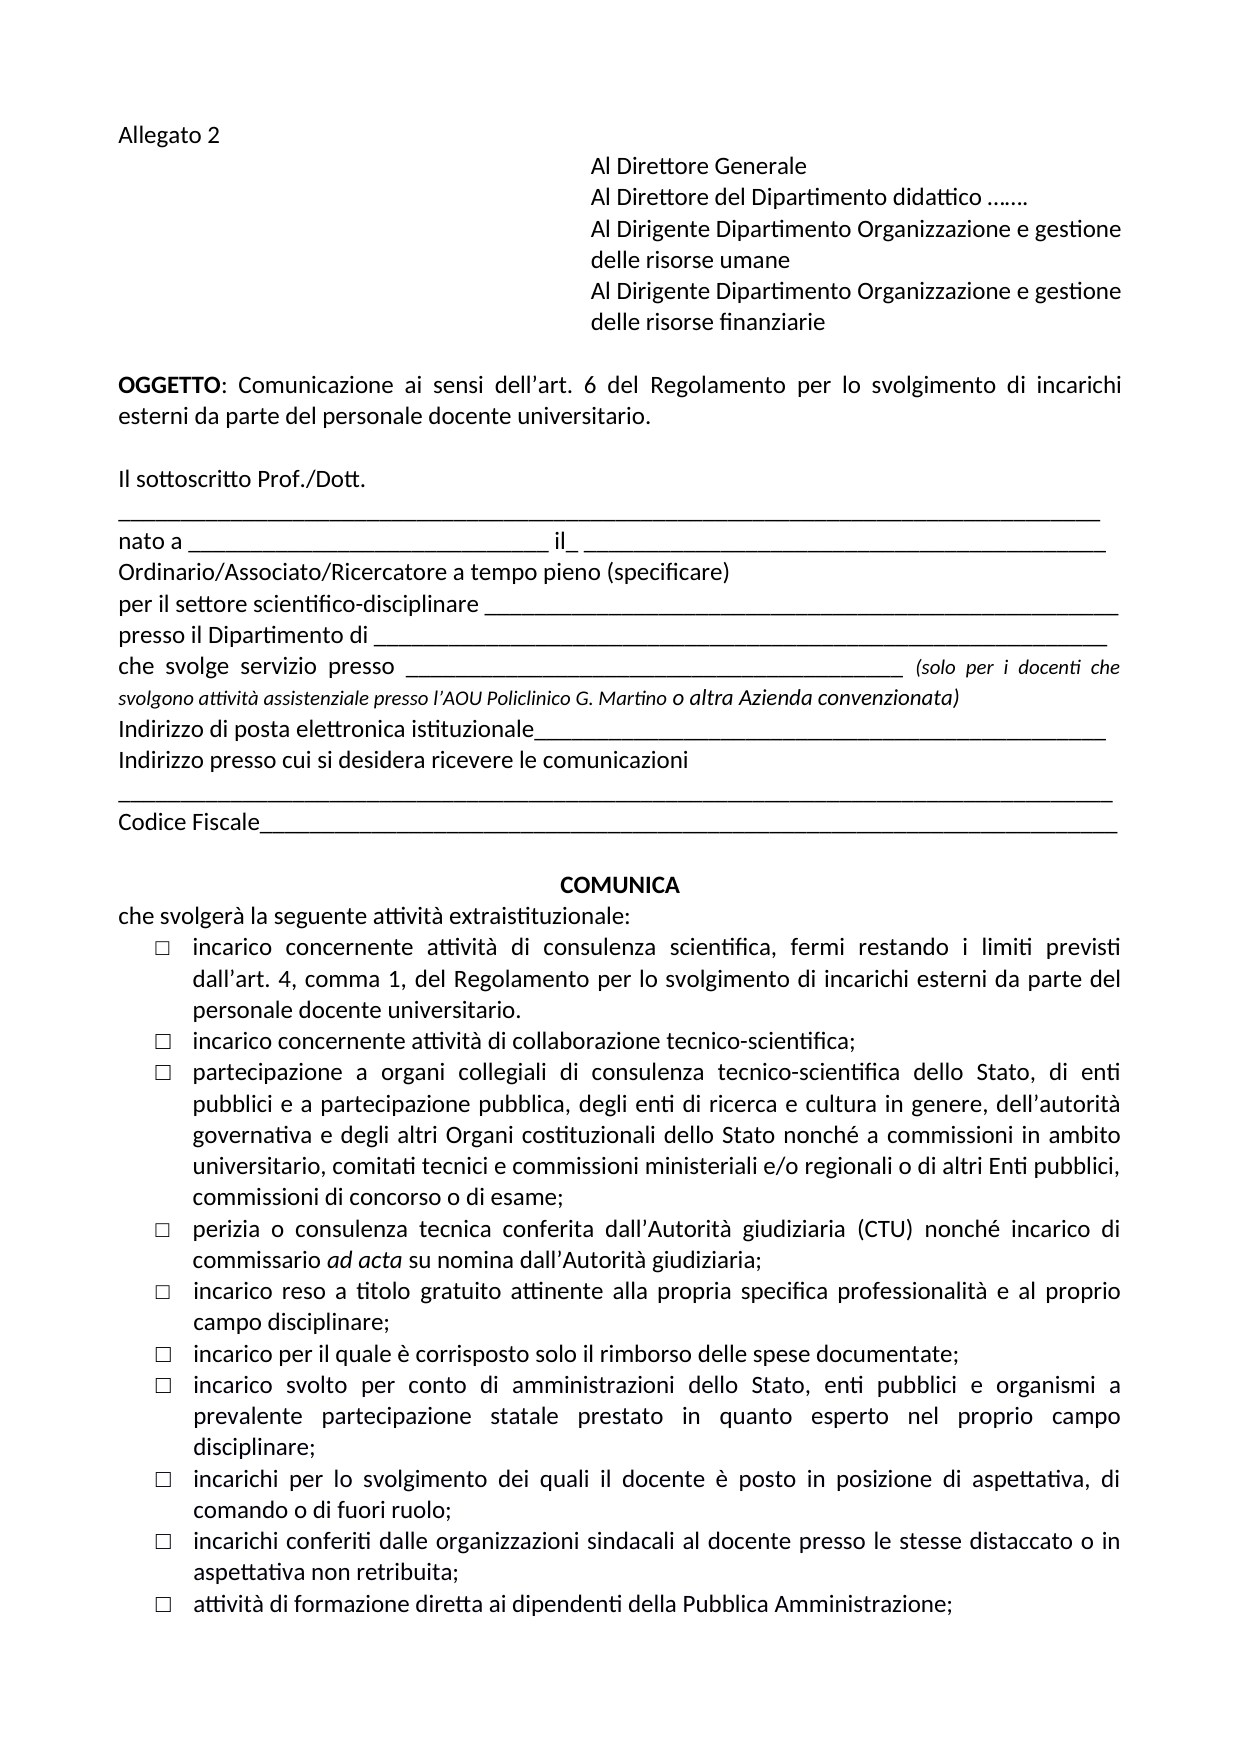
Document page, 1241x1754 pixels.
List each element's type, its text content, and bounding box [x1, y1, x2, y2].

text OGGETTO: Comunicazione ai sensi dell’art. 6 del Regolamento per lo svolgimento di incarichi esterni da parte del personale docente universitario. [118, 368, 1122, 431]
list incarico concernente attività di consulenza scientifica, fermi restando i limiti previsti dall’art. 4, comma 1, del Regolamento per lo svolgimento di incarichi esterni da parte del personale docente universitario. [155, 931, 1122, 1024]
list incarico per il quale è corrisposto solo il rimborso delle spese documentate; [156, 1337, 1122, 1368]
subtitle Al Direttore Generale [591, 149, 1122, 181]
text Indirizzo di posta elettronica istituzionale______________________________________________ [118, 712, 1122, 743]
text presso il Dipartimento di ___________________________________________________________ [118, 618, 1122, 649]
subtitle Al Dirigente Dipartimento Organizzazione e gestione delle risorse umane [591, 212, 1122, 274]
text COMUNICA [118, 868, 1122, 899]
list incarico reso a titolo gratuito attinente alla propria specifica professionalità e al proprio campo disciplinare; [156, 1274, 1122, 1337]
text che svolge servizio presso ________________________________________ (solo per i docenti che svolgono attività assistenziale presso l’AOU Policlinico G. Martino o altra Azienda convenzionata) [118, 649, 1122, 712]
text Indirizzo presso cui si desidera ricevere le comunicazioni ________________________________________________________________________________ [118, 743, 1122, 806]
subtitle Al Dirigente Dipartimento Organizzazione e gestione delle risorse finanziarie [591, 274, 1122, 337]
text nato a _____________________________ il_ __________________________________________ [118, 524, 1122, 556]
list attività di formazione diretta ai dipendenti della Pubblica Amministrazione; [156, 1587, 1122, 1618]
text Codice Fiscale_____________________________________________________________________ [118, 806, 1122, 837]
text Ordinario/Associato/Ricercatore a tempo pieno (specificare) [118, 556, 1122, 587]
subtitle Al Direttore del Dipartimento didattico ……. [591, 181, 1122, 212]
text per il settore scientifico-disciplinare ___________________________________________________ [118, 587, 1122, 618]
subtitle Allegato 2 [118, 118, 1122, 149]
list incarichi per lo svolgimento dei quali il docente è posto in posizione di aspettativa, di comando o di fuori ruolo; [156, 1462, 1122, 1524]
list incarichi conferiti dalle organizzazioni sindacali al docente presso le stesse distaccato o in aspettativa non retribuita; [156, 1524, 1122, 1587]
text che svolgerà la seguente attività extraistituzionale: [118, 899, 1122, 931]
list partecipazione a organi collegiali di consulenza tecnico-scientifica dello Stato, di enti pubblici e a partecipazione pubblica, degli enti di ricerca e cultura in genere, dell’autorità governativa e degli altri Organi costituzionali dello Stato nonché a commissioni in ambito universitario, comitati tecnici e commissioni ministeriali e/o regionali o di altri Enti pubblici, commissioni di concorso o di esame; [155, 1056, 1122, 1212]
list incarico svolto per conto di amministrazioni dello Stato, enti pubblici e organismi a prevalente partecipazione statale prestato in quanto esperto nel proprio campo disciplinare; [156, 1368, 1122, 1462]
list perizia o consulenza tecnica conferita dall’Autorità giudiziaria (CTU) nonché incarico di commissario ad acta su nomina dall’Autorità giudiziaria; [155, 1212, 1122, 1274]
list incarico concernente attività di collaborazione tecnico-scientifica; [155, 1024, 1122, 1056]
text Il sottoscritto Prof./Dott. _______________________________________________________________________________ [118, 462, 1122, 524]
